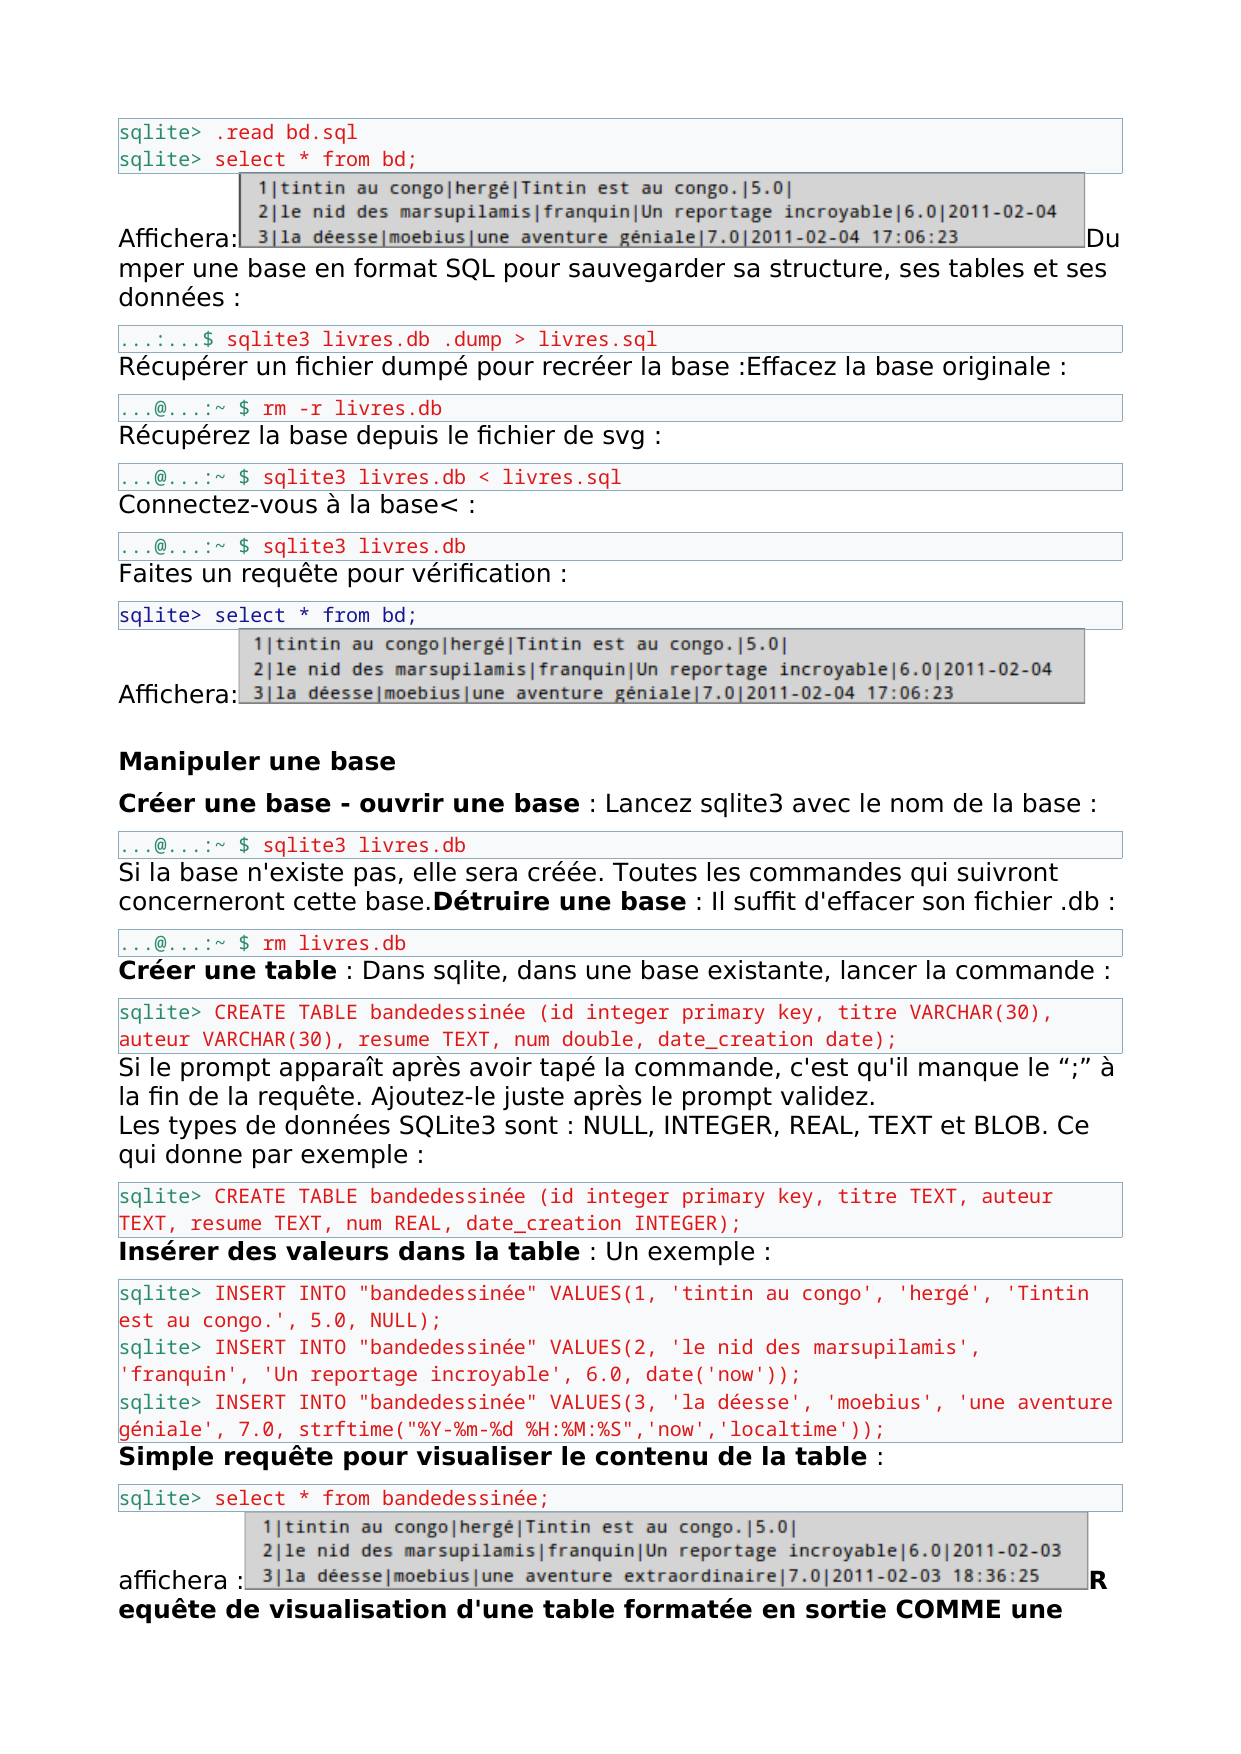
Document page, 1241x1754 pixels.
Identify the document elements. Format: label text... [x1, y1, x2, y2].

text sqlite> CREATE TABLE bandedessinée (id integer primary key, titre TEXT, auteur TEXT, resume TEXT, num REAL, date_creation INTEGER); [119, 1183, 1122, 1237]
text sqlite> CREATE TABLE bandedessinée (id integer primary key, titre VARCHAR(30), auteur VARCHAR(30), resume TEXT, num double, date_creation date); [119, 999, 1122, 1053]
text ...@...:~ $ rm livres.db [119, 930, 1122, 956]
text Récupérez la base depuis le fichier de svg : [118, 422, 1122, 451]
text Connectez-vous à la base< : [118, 491, 1122, 520]
text sqlite> select * from bandedessinée; [119, 1485, 1122, 1511]
text ...:...$ sqlite3 livres.db .dump > livres.sql [119, 326, 1122, 352]
picture [244, 1512, 1089, 1590]
text Créer une base - ouvrir une base : Lancez sqlite3 avec le nom de la base : [118, 789, 1122, 818]
text Si le prompt apparaît après avoir tapé la commande, c'est qu'il manque le “;” à la fin de la requête. Ajoutez-le juste après le prompt validez. Les types de données SQLite3 sont : NULL, INTEGER, REAL, TEXT et BLOB. Ce qui donne par exemple : [118, 1054, 1122, 1169]
text sqlite> INSERT INTO "bandedessinée" VALUES(1, 'tintin au congo', 'hergé', 'Tintin est au congo.', 5.0, NULL); sqlite> INSERT INTO "bandedessinée" VALUES(2, 'le nid des marsupilamis', 'franquin', 'Un reportage incroyable', 6.0, date('now')); sqlite> INSERT INTO "bandedessinée" VALUES(3, 'la déesse', 'moebius', 'une aventure géniale', 7.0, strftime("%Y-%m-%d %H:%M:%S",'now','localtime')); [119, 1280, 1122, 1442]
text sqlite> select * from bd; [119, 602, 1122, 629]
text Affichera: [118, 630, 1122, 710]
text ...@...:~ $ rm -r livres.db [119, 395, 1122, 421]
text ...@...:~ $ sqlite3 livres.db [119, 832, 1122, 858]
text Si la base n'existe pas, elle sera créée. Toutes les commandes qui suivront concerneront cette base.Détruire une base : Il suffit d'effacer son fichier .db : [118, 859, 1122, 916]
text affichera :Requête de visualisation d'une table formatée en sortie COMME une [118, 1512, 1122, 1625]
text Créer une table : Dans sqlite, dans une base existante, lancer la commande : [118, 957, 1122, 986]
text Simple requête pour visualiser le contenu de la table : [118, 1443, 1122, 1472]
text Affichera:Dumper une base en format SQL pour sauvegarder sa structure, ses tables et ses données : [118, 174, 1122, 312]
text sqlite> .read bd.sql sqlite> select * from bd; [119, 119, 1122, 173]
text ...@...:~ $ sqlite3 livres.db < livres.sql [119, 464, 1122, 490]
text ...@...:~ $ sqlite3 livres.db [119, 533, 1122, 560]
picture [238, 630, 1086, 704]
text Insérer des valeurs dans la table : Un exemple : [118, 1238, 1122, 1266]
text Récupérer un fichier dumpé pour recréer la base :Effacez la base originale : [118, 353, 1122, 381]
text Faites un requête pour vérification : [118, 561, 1122, 589]
picture [238, 174, 1086, 248]
subtitle Manipuler une base [118, 747, 1122, 776]
